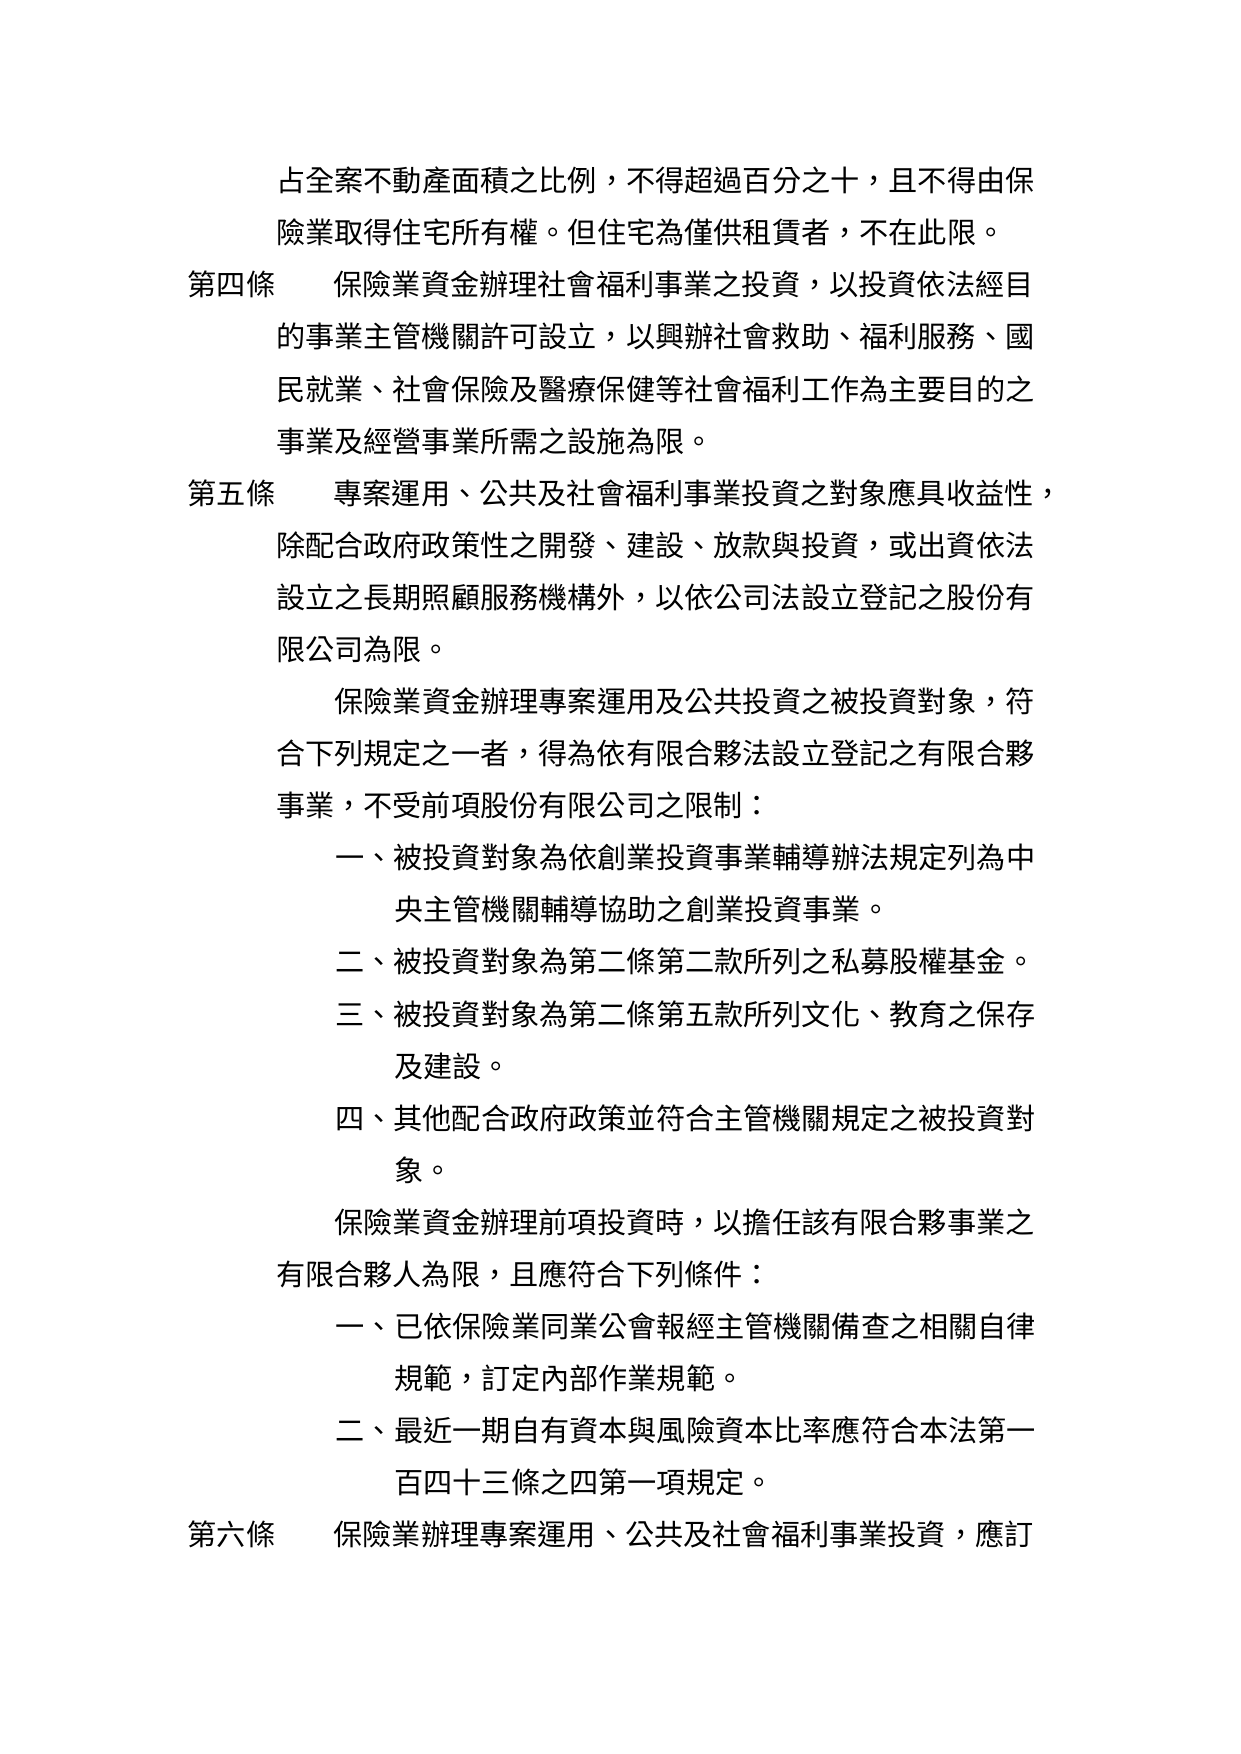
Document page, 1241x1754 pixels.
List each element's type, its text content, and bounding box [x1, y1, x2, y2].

text 保險業依前項第六款規定辦理公共投資，依主辦機關規定，以投資股權方式參與且該被投資公司分回住宅不動產者，整體保險業出資比例乘以被投資公司分回不動產屬住宅部分占全案不動產面積之比例，不得超過百分之十，且不得由保險業取得住宅所有權。但住宅為僅供租賃者，不在此限。 [276, 150, 1053, 254]
text 第四條 保險業資金辦理社會福利事業之投資，以投資依法經目的事業主管機關許可設立，以興辦社會救助、福利服務、國民就業、社會保險及醫療保健等社會福利工作為主要目的之事業及經營事業所需之設施為限。 [187, 254, 1053, 462]
text 保險業資金辦理專案運用及公共投資之被投資對象，符合下列規定之一者，得為依有限合夥法設立登記之有限合夥事業，不受前項股份有限公司之限制： [276, 671, 1053, 827]
text 第五條 專案運用、公共及社會福利事業投資之對象應具收益性，除配合政府政策性之開發、建設、放款與投資，或出資依法設立之長期照顧服務機構外，以依公司法設立登記之股份有限公司為限。 [187, 462, 1053, 671]
text 第六條 保險業辦理專案運用、公共及社會福利事業投資，應訂 [187, 1504, 1053, 1556]
text 四、其他配合政府政策並符合主管機關規定之被投資對象。 [335, 1087, 1053, 1192]
text 二、被投資對象為第二條第二款所列之私募股權基金。 [335, 931, 1053, 983]
text 一、被投資對象為依創業投資事業輔導辦法規定列為中央主管機關輔導協助之創業投資事業。 [335, 827, 1053, 931]
text 三、被投資對象為第二條第五款所列文化、教育之保存及建設。 [335, 983, 1053, 1087]
text 二、 最近一期自有資本與風險資本比率應符合本法第一百四十三條之四第一項規定。 [335, 1400, 1053, 1504]
text 保險業資金辦理前項投資時，以擔任該有限合夥事業之有限合夥人為限，且應符合下列條件： [276, 1192, 1053, 1296]
text 一、 已依保險業同業公會報經主管機關備查之相關自律規範，訂定內部作業規範。 [335, 1296, 1053, 1400]
